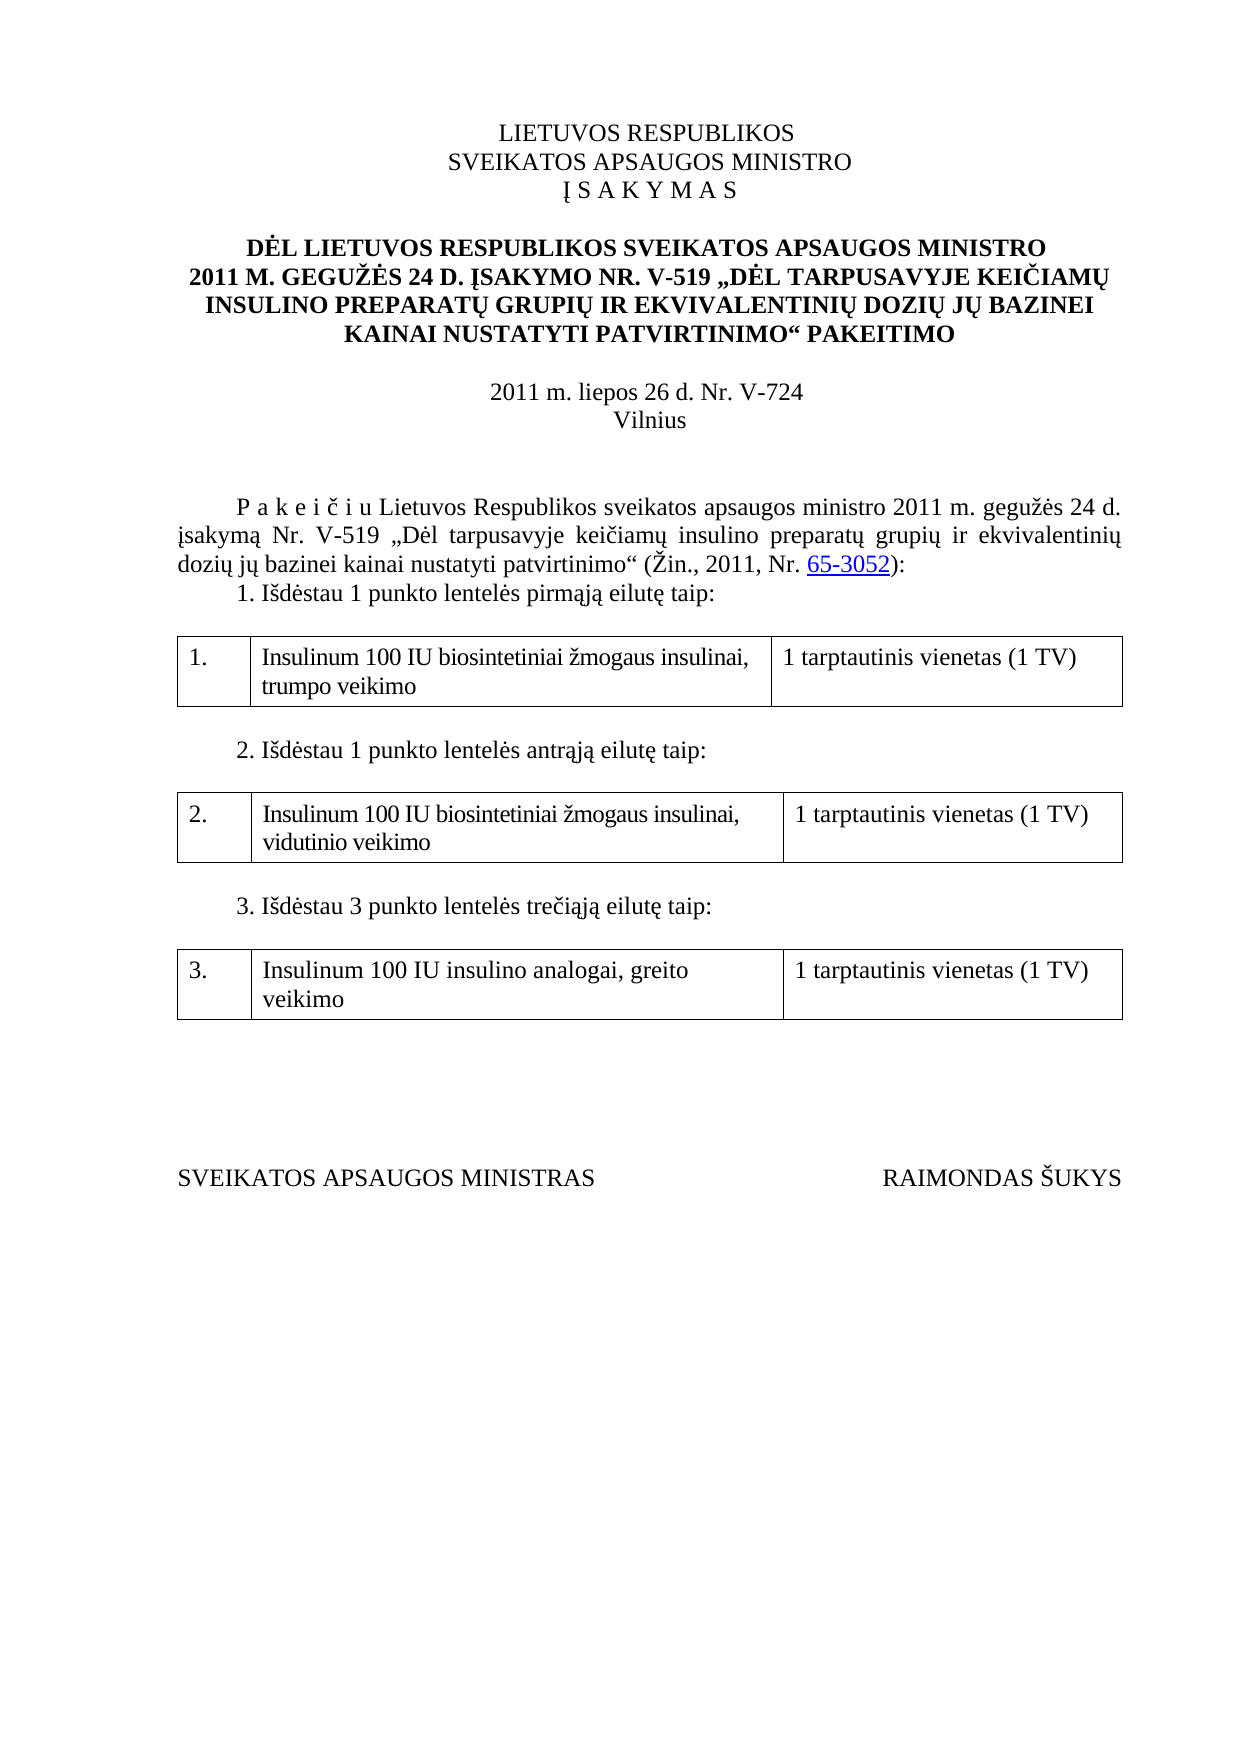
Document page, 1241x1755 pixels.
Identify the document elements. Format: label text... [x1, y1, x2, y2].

table_header Insulinum 100 IU biosintetiniai žmogaus insulinai, vidutinio veikimo [252, 793, 783, 862]
text 3. Išdėstau 3 punkto lentelės trečiąją eilutę taip: [177, 891, 1122, 920]
text P a k e i č i u Lietuvos Respublikos sveikatos apsaugos ministro 2011 m. gegužės 24 d. įsakymą Nr. V-519 „Dėl tarpusavyje keičiamų insulino preparatų grupių ir ekvivalentinių dozių jų bazinei kainai nustatyti patvirtinimo“ (Žin., 2011, Nr. 65-3052): [177, 492, 1122, 578]
table_header Insulinum 100 IU biosintetiniai žmogaus insulinai, trumpo veikimo [251, 637, 771, 706]
text 1. Išdėstau 1 punkto lentelės pirmąją eilutę taip: [177, 578, 1122, 607]
table_header 1 tarptautinis vienetas (1 TV) [772, 637, 1122, 706]
table_header 3. [178, 950, 251, 1019]
text DĖL LIETUVOS RESPUBLIKOS SVEIKATOS APSAUGOS MINISTRO 2011 M. GEGUŽĖS 24 D. ĮSAKYMO NR. V-519 „DĖL TARPUSAVYJE KEIČIAMŲ INSULINO PREPARATŲ GRUPIŲ IR EKVIVALENTINIŲ DOZIŲ JŲ BAZINEI KAINAI NUSTATYTI PATVIRTINIMO“ PAKEITIMO [177, 233, 1122, 348]
table_header 2. [178, 793, 251, 862]
table_header 1 tarptautinis vienetas (1 TV) [784, 793, 1122, 862]
text 2011 m. liepos 26 d. Nr. V-724 [177, 377, 1122, 406]
text Į S A K Y M A S [177, 176, 1122, 204]
text Vilnius [177, 406, 1122, 434]
text Sveikatos apsaugos ministras Raimondas Šukys [177, 1163, 1122, 1192]
table_header Insulinum 100 IU insulino analogai, greito veikimo [252, 950, 783, 1019]
text LIETUVOS RESPUBLIKOS [177, 118, 1122, 147]
table_header 1 tarptautinis vienetas (1 TV) [784, 950, 1122, 1019]
text 2. Išdėstau 1 punkto lentelės antrąją eilutę taip: [177, 735, 1122, 763]
text SVEIKATOS APSAUGOS ministro [177, 147, 1122, 176]
table_header 1. [178, 637, 250, 706]
